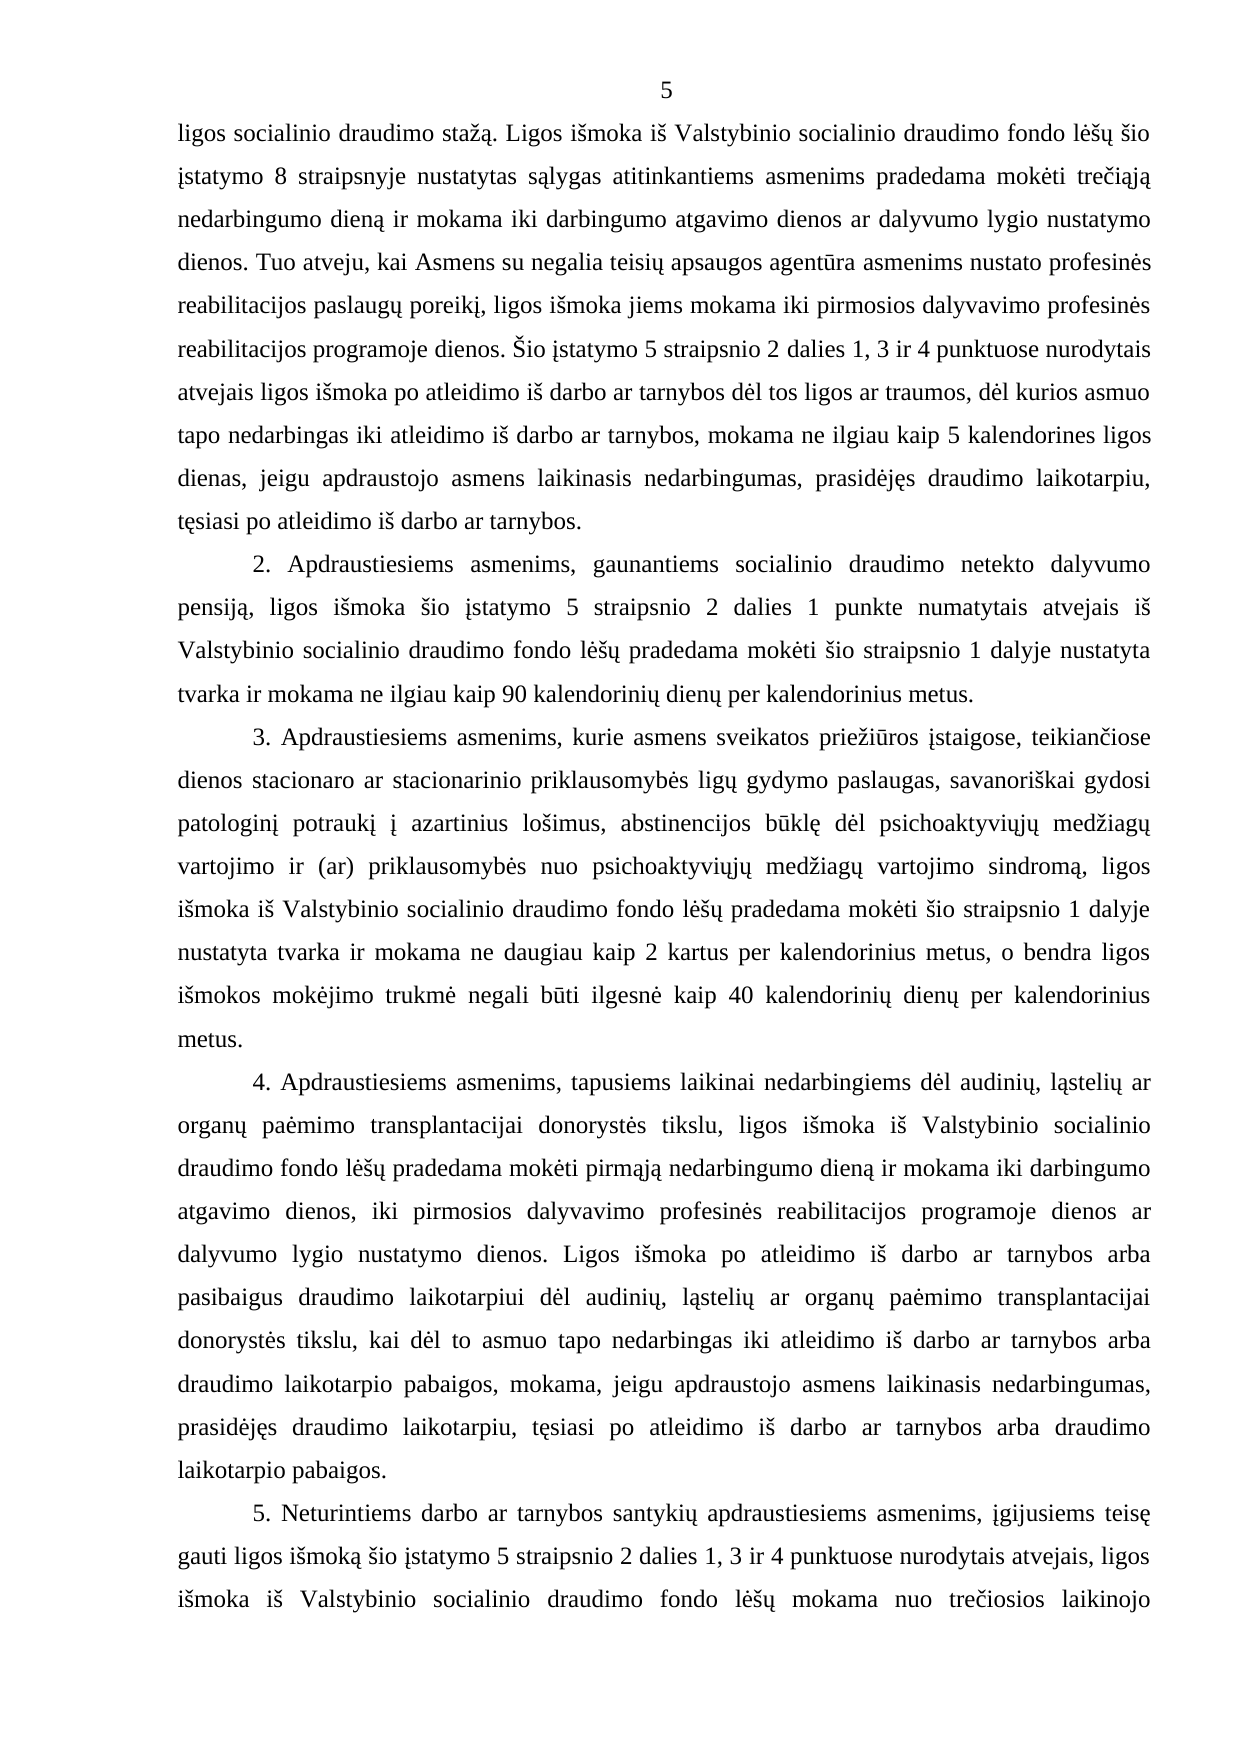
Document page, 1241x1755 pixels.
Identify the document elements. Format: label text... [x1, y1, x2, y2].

text 4. Apdraustiesiems asmenims, tapusiems laikinai nedarbingiems dėl audinių, ląstelių ar organų paėmimo transplantacijai donorystės tikslu, ligos išmoka iš Valstybinio socialinio draudimo fondo lėšų pradedama mokėti pirmąją nedarbingumo dieną ir mokama iki darbingumo atgavimo dienos, iki pirmosios dalyvavimo profesinės reabilitacijos programoje dienos ar dalyvumo lygio nustatymo dienos. Ligos išmoka po atleidimo iš darbo ar tarnybos arba pasibaigus draudimo laikotarpiui dėl audinių, ląstelių ar organų paėmimo transplantacijai donorystės tikslu, kai dėl to asmuo tapo nedarbingas iki atleidimo iš darbo ar tarnybos arba draudimo laikotarpio pabaigos, mokama, jeigu apdraustojo asmens laikinasis nedarbingumas, prasidėjęs draudimo laikotarpiu, tęsiasi po atleidimo iš darbo ar tarnybos arba draudimo laikotarpio pabaigos. [177, 1067, 1152, 1484]
text 5. Neturintiems darbo ar tarnybos santykių apdraustiesiems asmenims, įgijusiems teisę gauti ligos išmoką šio įstatymo 5 straipsnio 2 dalies 1, 3 ir 4 punktuose nurodytais atvejais, ligos išmoka iš Valstybinio socialinio draudimo fondo lėšų mokama nuo trečiosios laikinojo [177, 1498, 1152, 1613]
text ligos socialinio draudimo stažą. Ligos išmoka iš Valstybinio socialinio draudimo fondo lėšų šio įstatymo 8 straipsnyje nustatytas sąlygas atitinkantiems asmenims pradedama mokėti trečiąją nedarbingumo dieną ir mokama iki darbingumo atgavimo dienos ar dalyvumo lygio nustatymo dienos. Tuo atveju, kai Asmens su negalia teisių apsaugos agentūra asmenims nustato profesinės reabilitacijos paslaugų poreikį, ligos išmoka jiems mokama iki pirmosios dalyvavimo profesinės reabilitacijos programoje dienos. Šio įstatymo 5 straipsnio 2 dalies 1, 3 ir 4 punktuose nurodytais atvejais ligos išmoka po atleidimo iš darbo ar tarnybos dėl tos ligos ar traumos, dėl kurios asmuo tapo nedarbingas iki atleidimo iš darbo ar tarnybos, mokama ne ilgiau kaip 5 kalendorines ligos dienas, jeigu apdraustojo asmens laikinasis nedarbingumas, prasidėjęs draudimo laikotarpiu, tęsiasi po atleidimo iš darbo ar tarnybos. [177, 118, 1152, 535]
text 2. Apdraustiesiems asmenims, gaunantiems socialinio draudimo netekto dalyvumo pensiją, ligos išmoka šio įstatymo 5 straipsnio 2 dalies 1 punkte numatytais atvejais iš Valstybinio socialinio draudimo fondo lėšų pradedama mokėti šio straipsnio 1 dalyje nustatyta tvarka ir mokama ne ilgiau kaip 90 kalendorinių dienų per kalendorinius metus. [177, 549, 1152, 707]
text 3. Apdraustiesiems asmenims, kurie asmens sveikatos priežiūros įstaigose, teikiančiose dienos stacionaro ar stacionarinio priklausomybės ligų gydymo paslaugas, savanoriškai gydosi patologinį potraukį į azartinius lošimus, abstinencijos būklę dėl psichoaktyviųjų medžiagų vartojimo ir (ar) priklausomybės nuo psichoaktyviųjų medžiagų vartojimo sindromą, ligos išmoka iš Valstybinio socialinio draudimo fondo lėšų pradedama mokėti šio straipsnio 1 dalyje nustatyta tvarka ir mokama ne daugiau kaip 2 kartus per kalendorinius metus, o bendra ligos išmokos mokėjimo trukmė negali būti ilgesnė kaip 40 kalendorinių dienų per kalendorinius metus. [177, 722, 1152, 1052]
